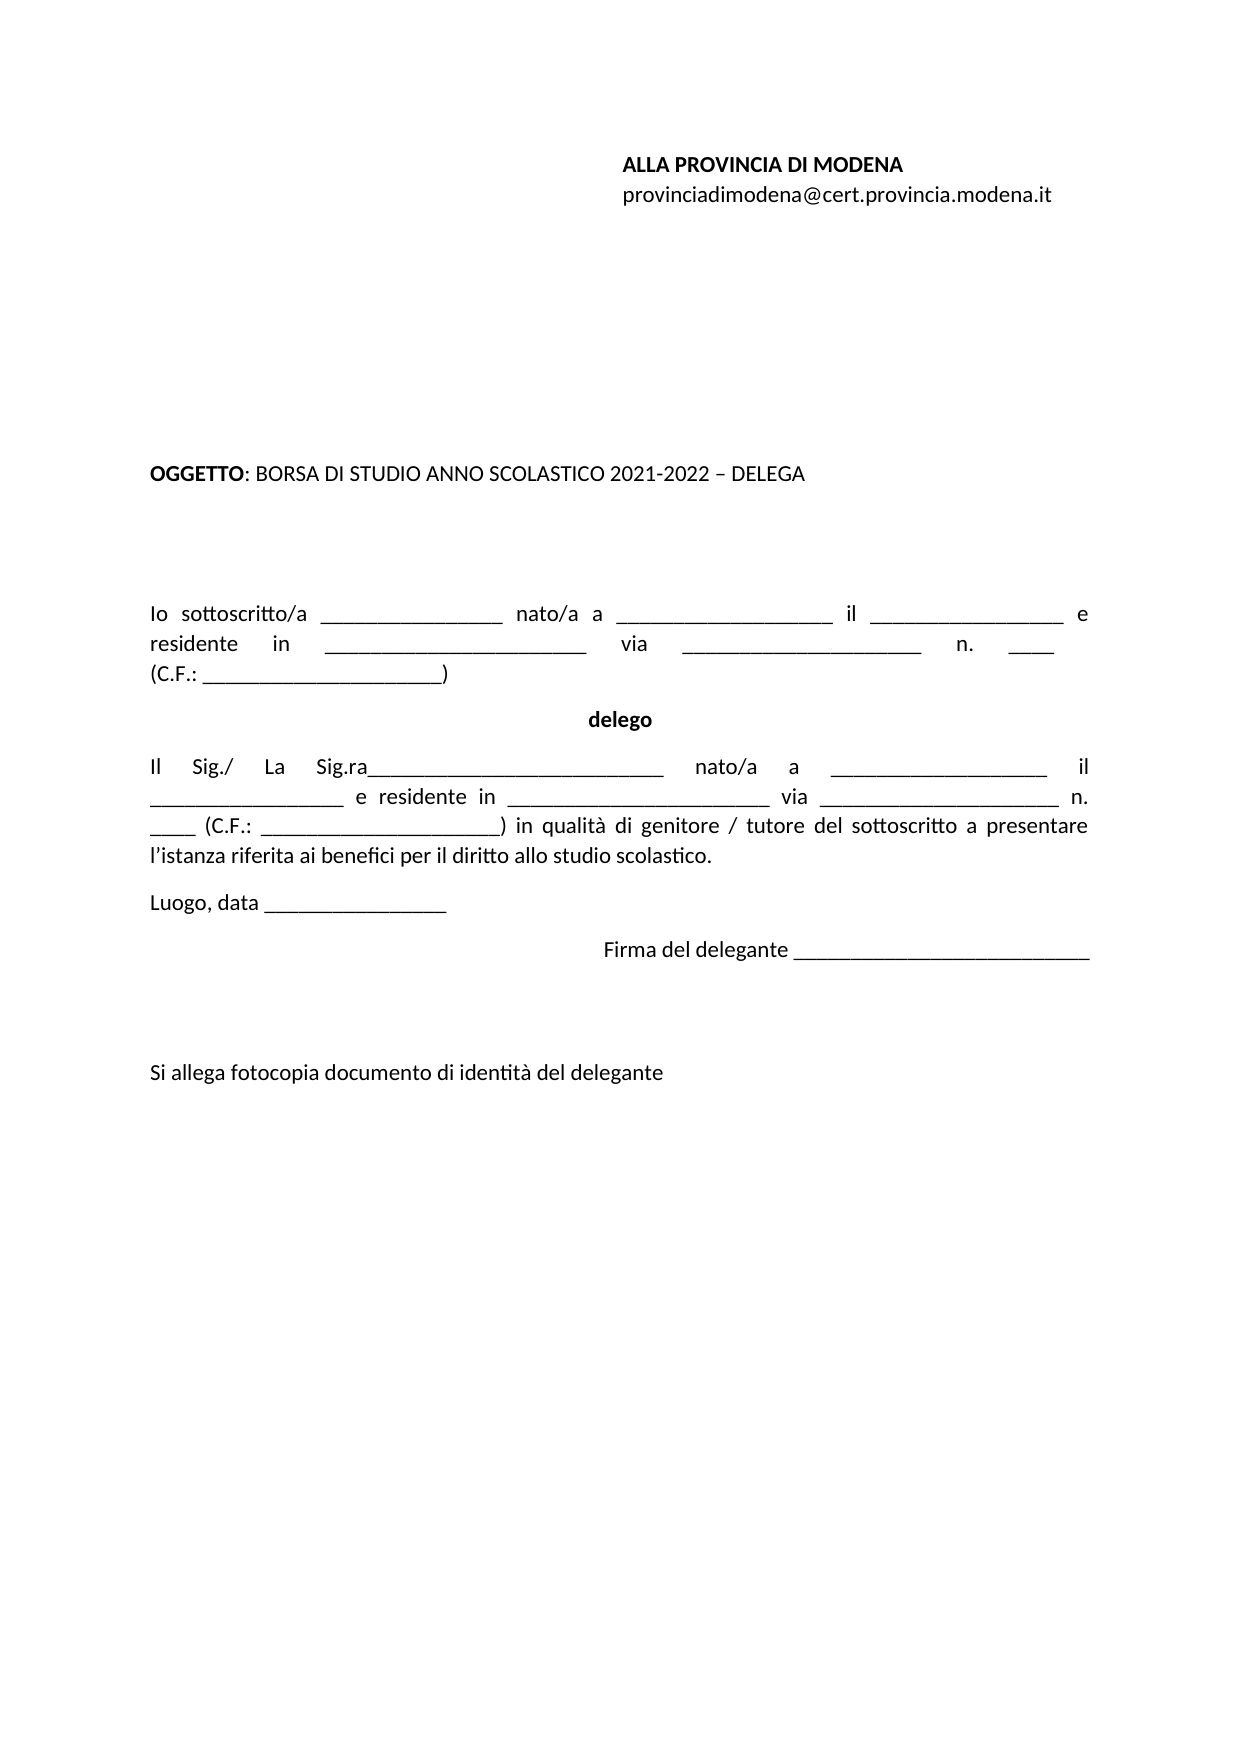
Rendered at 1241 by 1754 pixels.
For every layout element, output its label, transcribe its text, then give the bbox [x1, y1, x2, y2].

text Io sottoscritto/a ________________ nato/a a ___________________ il _________________ e residente in _______________________ via _____________________ n. ____ (C.F.: _____________________) [150, 599, 1090, 687]
text Luogo, data ________________ [150, 888, 1090, 916]
text Si allega fotocopia documento di identità del delegante [150, 1058, 1090, 1086]
text ALLA PROVINCIA DI MODENA provinciadimodena@cert.provincia.modena.it [622, 150, 1090, 208]
text Firma del delegante __________________________ [150, 935, 1090, 963]
text Il Sig./ La Sig.ra__________________________ nato/a a ___________________ il _________________ e residente in _______________________ via _____________________ n. ____ (C.F.: _____________________) in qualità di genitore / tutore del sottoscritto a presentare l’istanza riferita ai benefici per il diritto allo studio scolastico. [150, 752, 1090, 869]
text OGGETTO: BORSA DI STUDIO ANNO SCOLASTICO 2021-2022 – DELEGA [150, 459, 1090, 487]
text delego [150, 705, 1090, 733]
